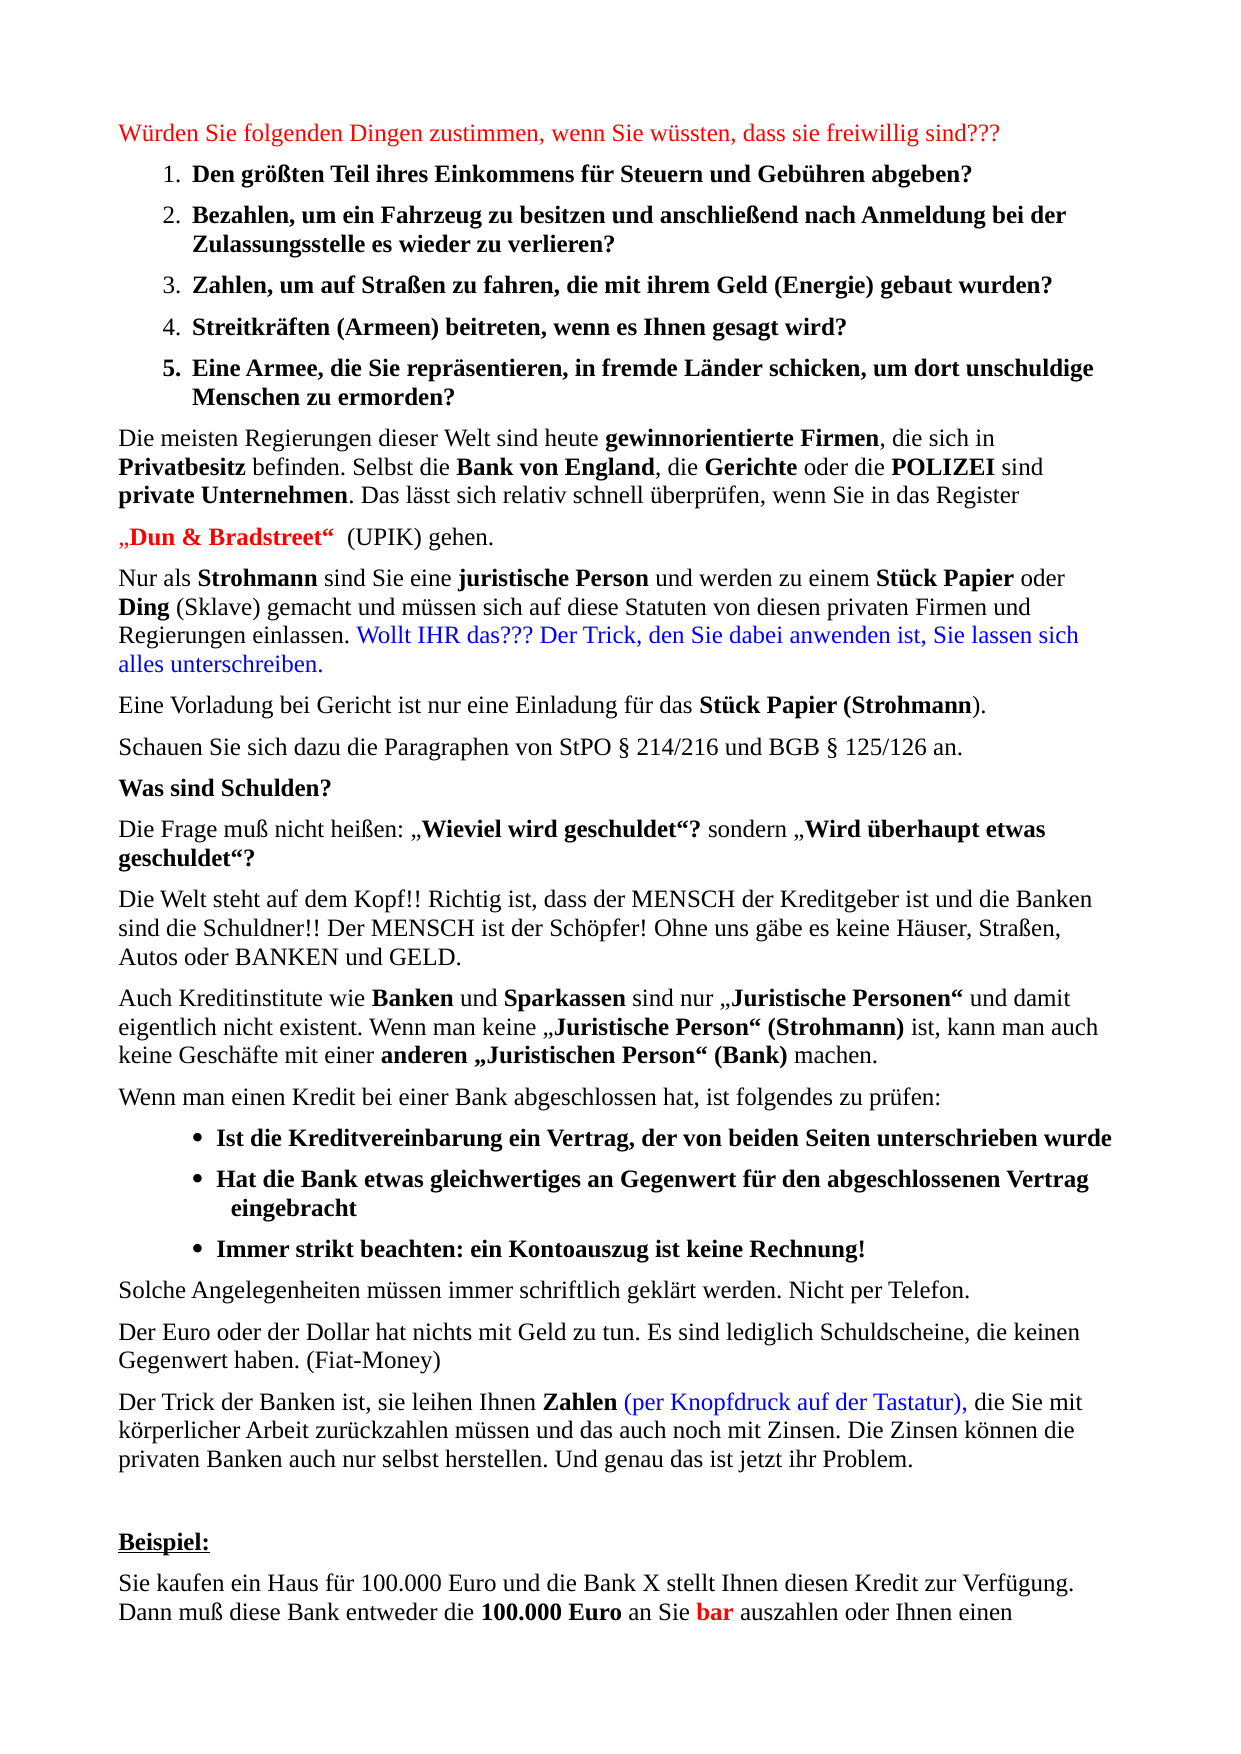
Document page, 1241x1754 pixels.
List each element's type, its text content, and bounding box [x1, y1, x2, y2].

text · Ist die Kreditvereinbarung ein Vertrag, der von beiden Seiten unterschrieben wurde [193, 1123, 1122, 1152]
text Würden Sie folgenden Dingen zustimmen, wenn Sie wüssten, dass sie freiwillig sind??? [118, 118, 1122, 147]
list Streitkräften (Armeen) beitreten, wenn es Ihnen gesagt wird? [162, 312, 1122, 341]
text Die Frage muß nicht heißen: „Wieviel wird geschuldet“? sondern „Wird überhaupt etwas geschuldet“? [118, 814, 1122, 872]
text Nur als Strohmann sind Sie eine juristische Person und werden zu einem Stück Papier oder Ding (Sklave) gemacht und müssen sich auf diese Statuten von diesen privaten Firmen und Regierungen einlassen. Wollt IHR das??? Der Trick, den Sie dabei anwenden ist, Sie lassen sich alles unterschreiben. [118, 563, 1122, 678]
text Der Trick der Banken ist, sie leihen Ihnen Zahlen (per Knopfdruck auf der Tastatur), die Sie mit körperlicher Arbeit zurückzahlen müssen und das auch noch mit Zinsen. Die Zinsen können die privaten Banken auch nur selbst herstellen. Und genau das ist jetzt ihr Problem. [118, 1387, 1122, 1473]
list Zahlen, um auf Straßen zu fahren, die mit ihrem Geld (Energie) gebaut wurden? [162, 271, 1122, 299]
text Die meisten Regierungen dieser Welt sind heute gewinnorientierte Firmen, die sich in Privatbesitz befinden. Selbst die Bank von England, die Gerichte oder die POLIZEI sind private Unternehmen. Das lässt sich relativ schnell überprüfen, wenn Sie in das Register [118, 423, 1122, 509]
text · Hat die Bank etwas gleichwertiges an Gegenwert für den abgeschlossenen Vertrag eingebracht [193, 1164, 1122, 1222]
text Was sind Schulden? [118, 773, 1122, 802]
text Solche Angelegenheiten müssen immer schriftlich geklärt werden. Nicht per Telefon. [118, 1276, 1122, 1304]
list Den größten Teil ihres Einkommens für Steuern und Gebühren abgeben? [162, 159, 1122, 188]
list Bezahlen, um ein Fahrzeug zu besitzen und anschließend nach Anmeldung bei der Zulassungsstelle es wieder zu verlieren? [162, 201, 1122, 258]
list Eine Armee, die Sie repräsentieren, in fremde Länder schicken, um dort unschuldige Menschen zu ermorden? [162, 353, 1122, 411]
text Beispiel: [118, 1527, 1122, 1556]
text Auch Kreditinstitute wie Banken und Sparkassen sind nur „Juristische Personen“ und damit eigentlich nicht existent. Wenn man keine „Juristische Person“ (Strohmann) ist, kann man auch keine Geschäfte mit einer anderen „Juristischen Person“ (Bank) machen. [118, 983, 1122, 1069]
text Die Welt steht auf dem Kopf!! Richtig ist, dass der MENSCH der Kreditgeber ist und die Banken sind die Schuldner!! Der MENSCH ist der Schöpfer! Ohne uns gäbe es keine Häuser, Straßen, Autos oder BANKEN und GELD. [118, 884, 1122, 971]
text „Dun & Bradstreet“ (UPIK) gehen. [118, 522, 1122, 551]
text Schauen Sie sich dazu die Paragraphen von StPO § 214/216 und BGB § 125/126 an. [118, 732, 1122, 761]
text Eine Vorladung bei Gericht ist nur eine Einladung für das Stück Papier (Strohmann). [118, 691, 1122, 719]
text Der Euro oder der Dollar hat nichts mit Geld zu tun. Es sind lediglich Schuldscheine, die keinen Gegenwert haben. (Fiat-Money) [118, 1317, 1122, 1374]
text Sie kaufen ein Haus für 100.000 Euro und die Bank X stellt Ihnen diesen Kredit zur Verfügung. Dann muß diese Bank entweder die 100.000 Euro an Sie bar auszahlen oder Ihnen einen [118, 1568, 1122, 1626]
text · Immer strikt beachten: ein Kontoauszug ist keine Rechnung! [193, 1234, 1122, 1263]
text Wenn man einen Kredit bei einer Bank abgeschlossen hat, ist folgendes zu prüfen: [118, 1082, 1122, 1111]
